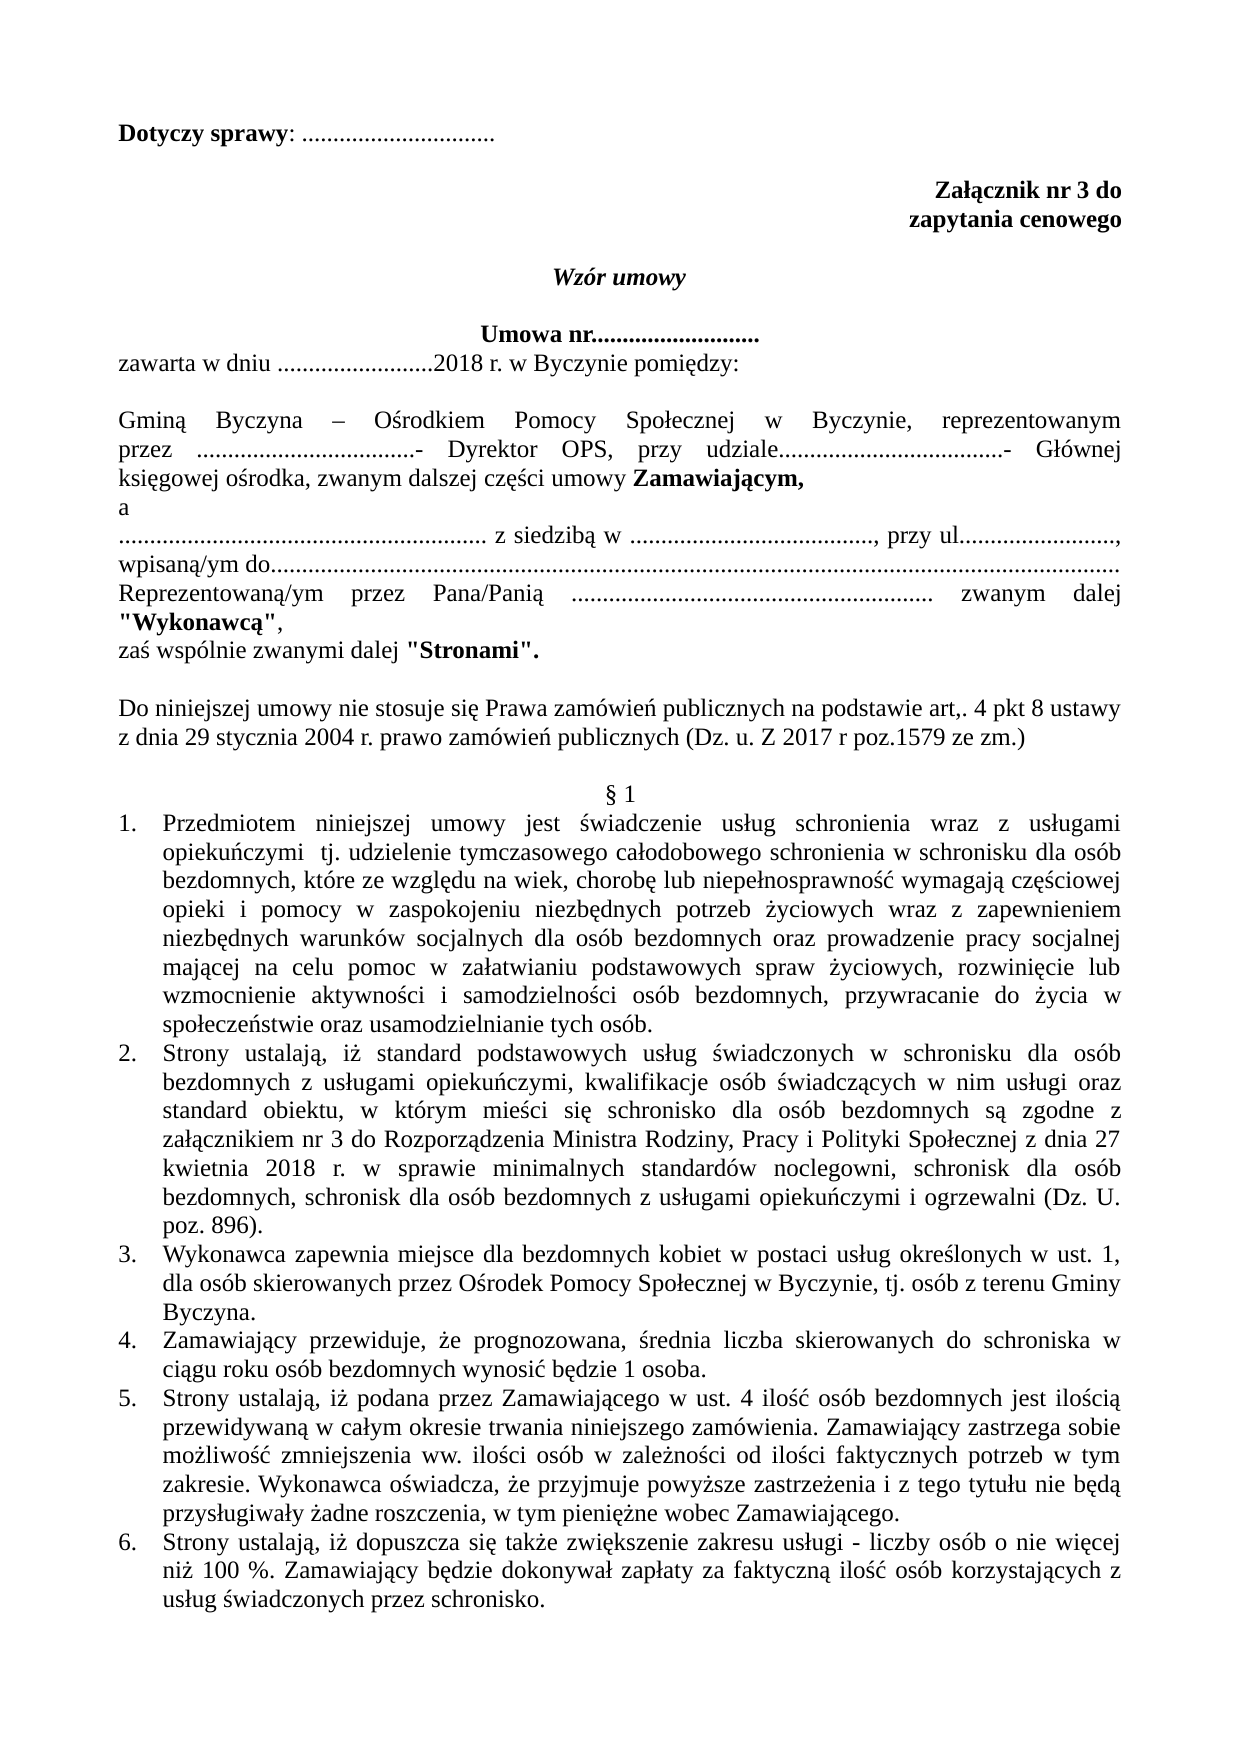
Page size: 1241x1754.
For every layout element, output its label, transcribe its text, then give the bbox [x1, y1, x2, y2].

text zawarta w dniu .........................2018 r. w Byczynie pomiędzy: [118, 348, 1122, 377]
list Strony ustalają, iż podana przez Zamawiającego w ust. 4 ilość osób bezdomnych jest ilością przewidywaną w całym okresie trwania niniejszego zamówienia. Zamawiający zastrzega sobie możliwość zmniejszenia ww. ilości osób w zależności od ilości faktycznych potrzeb w tym zakresie. Wykonawca oświadcza, że przyjmuje powyższe zastrzeżenia i z tego tytułu nie będą przysługiwały żadne roszczenia, w tym pieniężne wobec Zamawiającego. [118, 1383, 1122, 1527]
text Gminą Byczyna – Ośrodkiem Pomocy Społecznej w Byczynie, reprezentowanym przez ...................................- Dyrektor OPS, przy udziale....................................- Głównej księgowej ośrodka, zwanym dalszej części umowy Zamawiającym, [118, 406, 1122, 492]
text Reprezentowaną/ym przez Pana/Panią .......................................................... zwanym dalej "Wykonawcą", [118, 578, 1122, 636]
list Przedmiotem niniejszej umowy jest świadczenie usług schronienia wraz z usługami opiekuńczymi tj. udzielenie tymczasowego całodobowego schronienia w schronisku dla osób bezdomnych, które ze względu na wiek, chorobę lub niepełnosprawność wymagają częściowej opieki i pomocy w zaspokojeniu niezbędnych potrzeb życiowych wraz z zapewnieniem niezbędnych warunków socjalnych dla osób bezdomnych oraz prowadzenie pracy socjalnej mającej na celu pomoc w załatwianiu podstawowych spraw życiowych, rozwinięcie lub wzmocnienie aktywności i samodzielności osób bezdomnych, przywracanie do życia w społeczeństwie oraz usamodzielnianie tych osób. [118, 808, 1122, 1038]
text Załącznik nr 3 do [118, 176, 1122, 204]
text zaś wspólnie zwanymi dalej "Stronami". [118, 636, 1122, 664]
text Umowa nr........................... [118, 319, 1122, 348]
list Wykonawca zapewnia miejsce dla bezdomnych kobiet w postaci usług określonych w ust. 1, dla osób skierowanych przez Ośrodek Pomocy Społecznej w Byczynie, tj. osób z terenu Gminy Byczyna. [118, 1239, 1122, 1326]
text a [118, 492, 1122, 521]
text ........................................................... z siedzibą w ......................................., przy ul........................., wpisaną/ym do........................................................................................................................................ [118, 521, 1122, 578]
list Zamawiający przewiduje, że prognozowana, średnia liczba skierowanych do schroniska w ciągu roku osób bezdomnych wynosić będzie 1 osoba. [118, 1326, 1122, 1383]
text § 1 [118, 779, 1122, 808]
text Wzór umowy [118, 262, 1122, 291]
text Do niniejszej umowy nie stosuje się Prawa zamówień publicznych na podstawie art,. 4 pkt 8 ustawy z dnia 29 stycznia 2004 r. prawo zamówień publicznych (Dz. u. Z 2017 r poz.1579 ze zm.) [118, 693, 1122, 751]
text zapytania cenowego [118, 204, 1122, 233]
list Strony ustalają, iż standard podstawowych usług świadczonych w schronisku dla osób bezdomnych z usługami opiekuńczymi, kwalifikacje osób świadczących w nim usługi oraz standard obiektu, w którym mieści się schronisko dla osób bezdomnych są zgodne z załącznikiem nr 3 do Rozporządzenia Ministra Rodziny, Pracy i Polityki Społecznej z dnia 27 kwietnia 2018 r. w sprawie minimalnych standardów noclegowni, schronisk dla osób bezdomnych, schronisk dla osób bezdomnych z usługami opiekuńczymi i ogrzewalni (Dz. U. poz. 896). [118, 1038, 1122, 1239]
text Dotyczy sprawy: ............................... [118, 118, 1122, 147]
list Strony ustalają, iż dopuszcza się także zwiększenie zakresu usługi - liczby osób o nie więcej niż 100 %. Zamawiający będzie dokonywał zapłaty za faktyczną ilość osób korzystających z usług świadczonych przez schronisko. [118, 1527, 1122, 1613]
